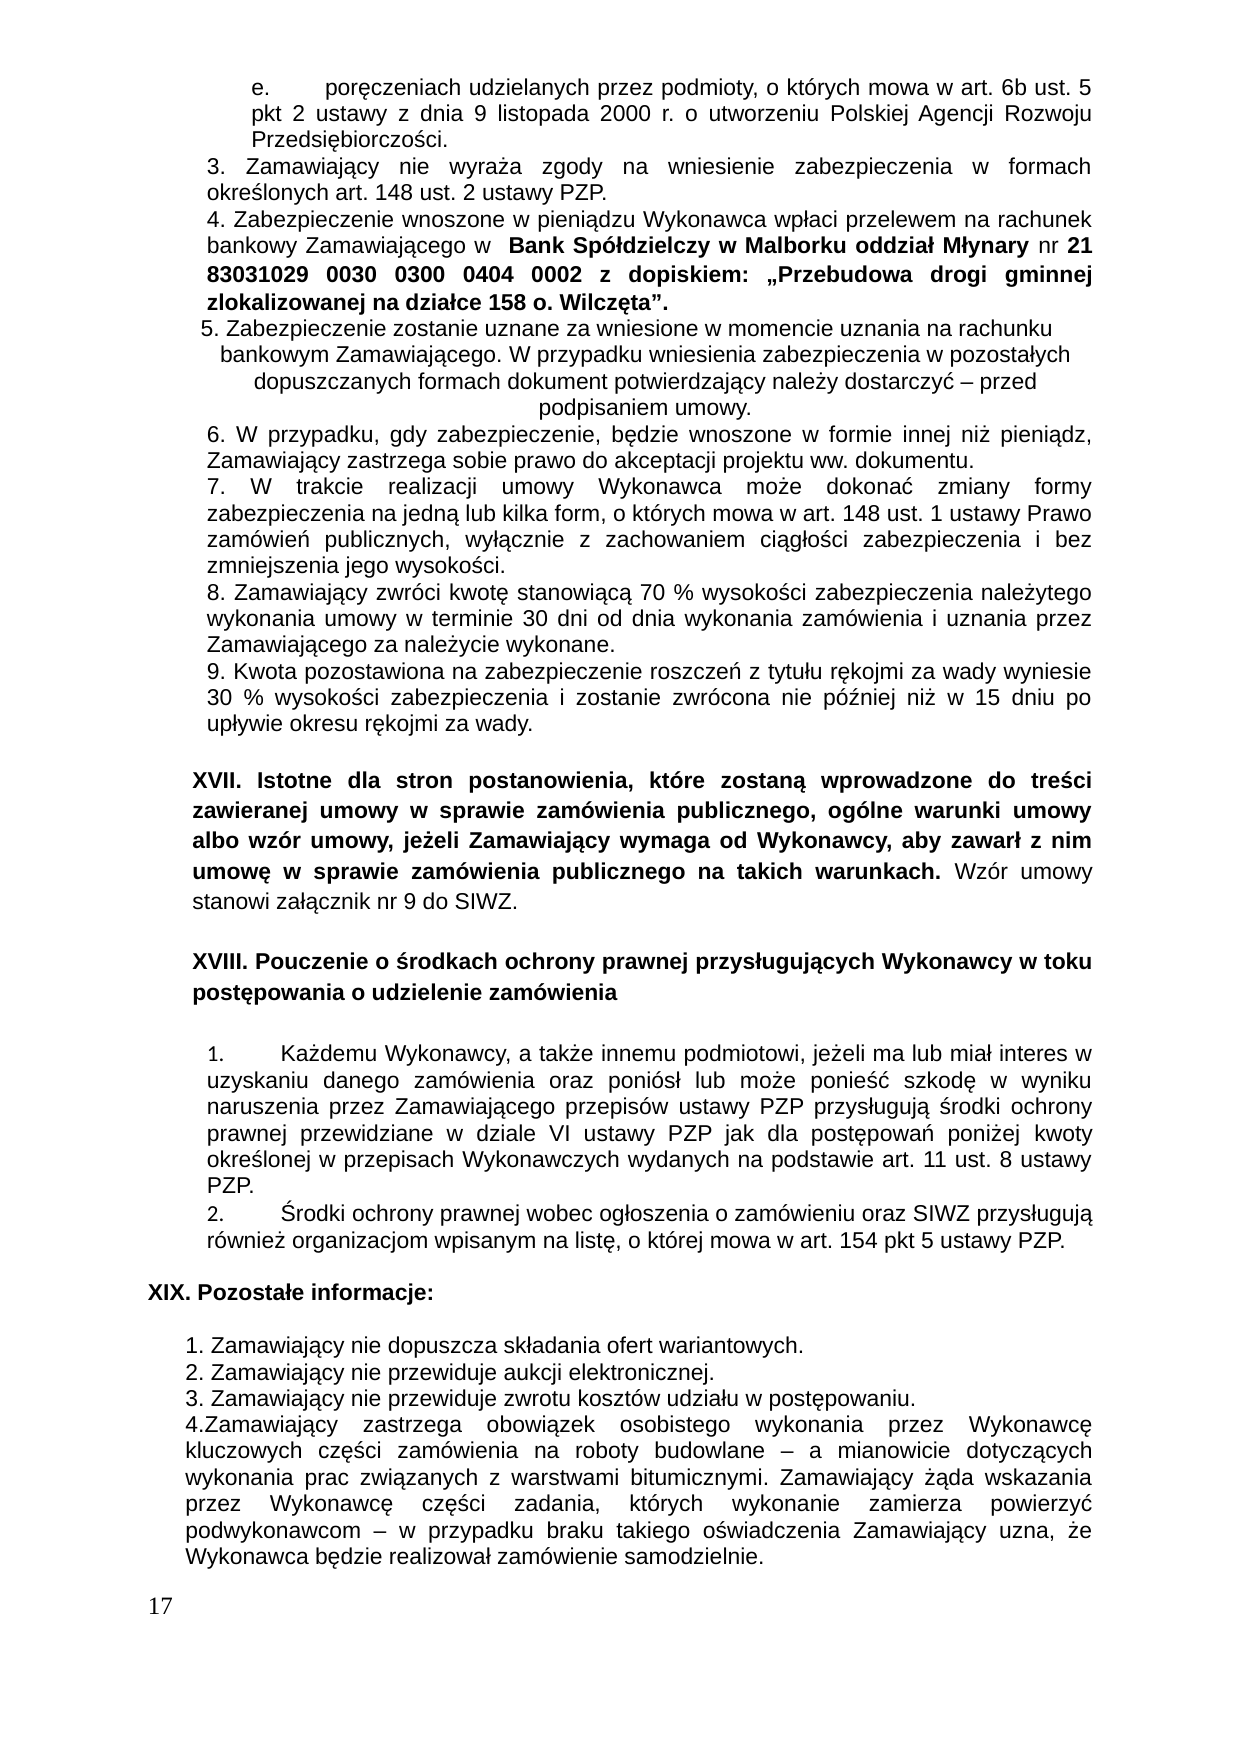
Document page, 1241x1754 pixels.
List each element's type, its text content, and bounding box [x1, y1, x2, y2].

list XVII. Istotne dla stron postanowienia, które zostaną wprowadzone do treści zawieranej umowy w sprawie zamówienia publicznego, ogólne warunki umowy albo wzór umowy, jeżeli Zamawiający wymaga od Wykonawcy, aby zawarł z nim umowę w sprawie zamówienia publicznego na takich warunkach. Wzór umowy stanowi załącznik nr 9 do SIWZ. [192, 767, 1093, 914]
text 3. Zamawiający nie przewiduje zwrotu kosztów udziału w postępowaniu. [185, 1385, 1093, 1411]
list Każdemu Wykonawcy, a także innemu podmiotowi, jeżeli ma lub miał interes w uzyskaniu danego zamówienia oraz poniósł lub może ponieść szkodę w wyniku naruszenia przez Zamawiającego przepisów ustawy PZP przysługują środki ochrony prawnej przewidziane w dziale VI ustawy PZP jak dla postępowań poniżej kwoty określonej w przepisach Wykonawczych wydanych na podstawie art. 11 ust. 8 ustawy PZP. [207, 1039, 1093, 1199]
text 5. Zabezpieczenie zostanie uznane za wniesione w momencie uznania na rachunku bankowym Zamawiającego. W przypadku wniesienia zabezpieczenia w pozostałych dopuszczanych formach dokument potwierdzający należy dostarczyć – przed podpisaniem umowy. [160, 315, 1093, 421]
list XVIII. Pouczenie o środkach ochrony prawnej przysługujących Wykonawcy w toku postępowania o udzielenie zamówienia [192, 948, 1093, 1005]
text 9. Kwota pozostawiona na zabezpieczenie roszczeń z tytułu rękojmi za wady wyniesie 30 % wysokości zabezpieczenia i zostanie zwrócona nie później niż w 15 dniu po upływie okresu rękojmi za wady. [207, 658, 1093, 737]
text 4. Zabezpieczenie wnoszone w pieniądzu Wykonawca wpłaci przelewem na rachunek bankowy Zamawiającego w Bank Spółdzielczy w Malborku oddział Młynary nr 21 83031029 0030 0300 0404 0002 z dopiskiem: „Przebudowa drogi gminnej zlokalizowanej na działce 158 o. Wilczęta”. [207, 206, 1093, 315]
text 8. Zamawiający zwróci kwotę stanowiącą 70 % wysokości zabezpieczenia należytego wykonania umowy w terminie 30 dni od dnia wykonania zamówienia i uznania przez Zamawiającego za należycie wykonane. [207, 579, 1093, 658]
text 7. W trakcie realizacji umowy Wykonawca może dokonać zmiany formy zabezpieczenia na jedną lub kilka form, o których mowa w art. 148 ust. 1 ustawy Prawo zamówień publicznych, wyłącznie z zachowaniem ciągłości zabezpieczenia i bez zmniejszenia jego wysokości. [207, 473, 1093, 579]
text XIX. Pozostałe informacje: [148, 1279, 1093, 1306]
list poręczeniach udzielanych przez podmioty, o których mowa w art. 6b ust. 5 pkt 2 ustawy z dnia 9 listopada 2000 r. o utworzeniu Polskiej Agencji Rozwoju Przedsiębiorczości. [251, 74, 1093, 153]
text 1. Zamawiający nie dopuszcza składania ofert wariantowych. [185, 1332, 1093, 1358]
text 3. Zamawiający nie wyraża zgody na wniesienie zabezpieczenia w formach określonych art. 148 ust. 2 ustawy PZP. [207, 153, 1093, 206]
text 6. W przypadku, gdy zabezpieczenie, będzie wnoszone w formie innej niż pieniądz, Zamawiający zastrzega sobie prawo do akceptacji projektu ww. dokumentu. [207, 421, 1093, 473]
text 2. Zamawiający nie przewiduje aukcji elektronicznej. [185, 1358, 1093, 1385]
list Środki ochrony prawnej wobec ogłoszenia o zamówieniu oraz SIWZ przysługują również organizacjom wpisanym na listę, o której mowa w art. 154 pkt 5 ustawy PZP. [207, 1199, 1093, 1253]
text 4.Zamawiający zastrzega obowiązek osobistego wykonania przez Wykonawcę kluczowych części zamówienia na roboty budowlane – a mianowicie dotyczących wykonania prac związanych z warstwami bitumicznymi. Zamawiający żąda wskazania przez Wykonawcę części zadania, których wykonanie zamierza powierzyć podwykonawcom – w przypadku braku takiego oświadczenia Zamawiający uzna, że Wykonawca będzie realizował zamówienie samodzielnie. [185, 1411, 1093, 1569]
